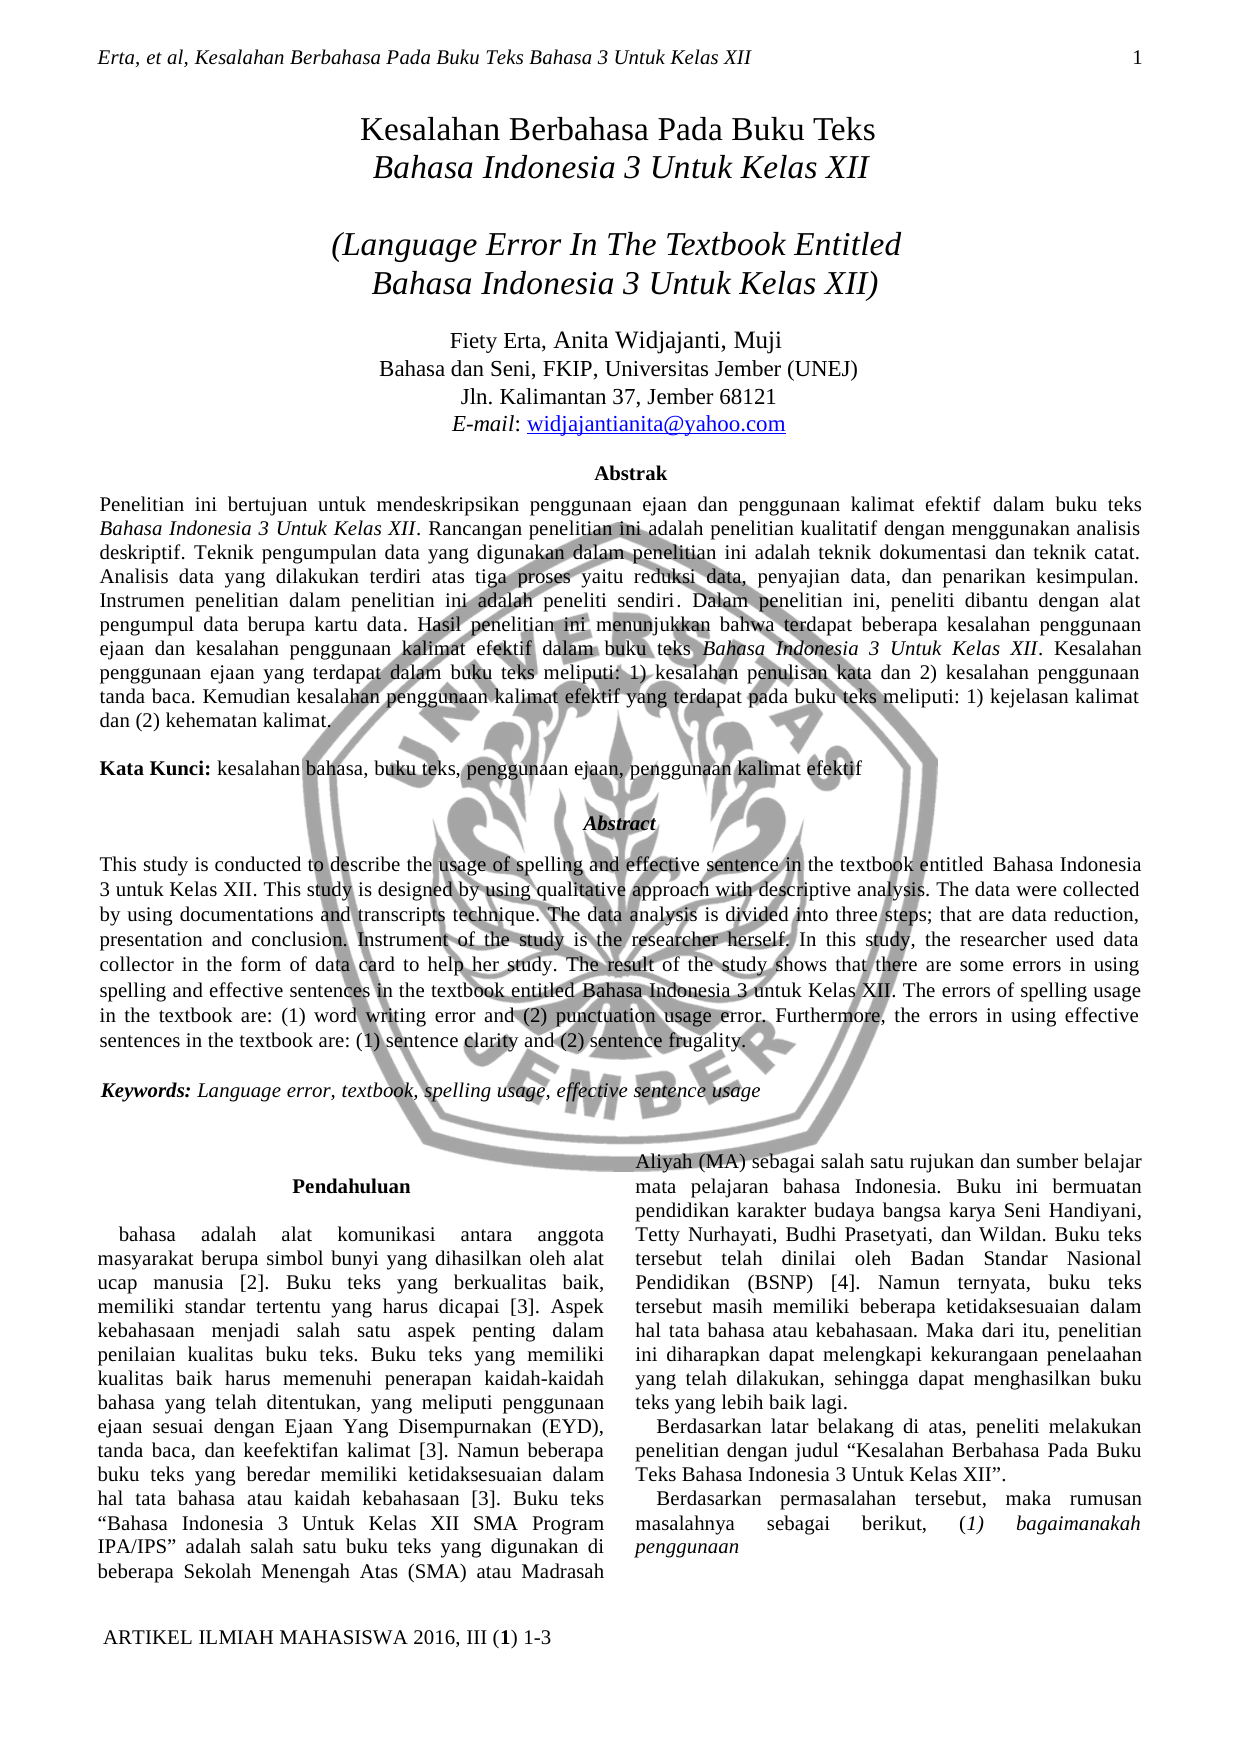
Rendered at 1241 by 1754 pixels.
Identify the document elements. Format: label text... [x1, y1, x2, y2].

picture [229, 835, 635, 851]
text Berdasarkan permasalahan tersebut, maka rumusan masalahnya sebagai berikut, (1) bagaimanakah penggunaan [635, 1486, 1143, 1558]
subtitle Bahasa Indonesia 3 Untuk Kelas XII) [101, 263, 1144, 301]
picture [229, 732, 635, 756]
picture [229, 1052, 635, 1078]
text Berdasarkan latar belakang di atas, peneliti melakukan penelitian dengan judul “Kesalahan Berbahasa Pada Buku Teks Bahasa Indonesia 3 Untuk Kelas XII”. [635, 1414, 1143, 1486]
text Abstract [99, 811, 1142, 835]
text Pendahuluan [97, 1173, 605, 1197]
subtitle Kesalahan Berbahasa Pada Buku Teks [101, 109, 1144, 147]
picture [229, 1102, 635, 1247]
subtitle Bahasa Indonesia 3 Untuk Kelas XII [101, 147, 1144, 186]
text Penelitian ini bertujuan untuk mendeskripsikan penggunaan ejaan dan penggunaan kalimat efektif dalam buku teks Bahasa Indonesia 3 Untuk Kelas XII. Rancangan penelitian ini adalah penelitian kualitatif dengan menggunakan analisis deskriptif. Teknik pengumpulan data yang digunakan dalam penelitian ini adalah teknik dokumentasi dan teknik catat. Analisis data yang dilakukan terdiri atas tiga proses yaitu reduksi data, penyajian data, dan penarikan kesimpulan. Instrumen penelitian dalam penelitian ini adalah peneliti sendiri. Dalam penelitian ini, peneliti dibantu dengan alat pengumpul data berupa kartu data. Hasil penelitian ini menunjukkan bahwa terdapat beberapa kesalahan penggunaan ejaan dan kesalahan penggunaan kalimat efektif dalam buku teks Bahasa Indonesia 3 Untuk Kelas XII. Kesalahan penggunaan ejaan yang terdapat dalam buku teks meliputi: 1) kesalahan penulisan kata dan 2) kesalahan penggunaan tanda baca. Kemudian kesalahan penggunaan kalimat efektif yang terdapat pada buku teks meliputi: 1) kejelasan kalimat dan (2) kehematan kalimat. [99, 491, 1142, 732]
subtitle (Language Error In The Textbook Entitled [101, 224, 1144, 263]
text Kata Kunci: kesalahan bahasa, buku teks, penggunaan ejaan, penggunaan kalimat efektif [99, 756, 1142, 780]
text bahasa adalah alat komunikasi antara anggota masyarakat berupa simbol bunyi yang dihasilkan oleh alat ucap manusia [2]. Buku teks yang berkualitas baik, memiliki standar tertentu yang harus dicapai [3]. Aspek kebahasaan menjadi salah satu aspek penting dalam penilaian kualitas buku teks. Buku teks yang memiliki kualitas baik harus memenuhi penerapan kaidah-kaidah bahasa yang telah ditentukan, yang meliputi penggunaan ejaan sesuai dengan Ejaan Yang Disempurnakan (EYD), tanda baca, dan keefektifan kalimat [3]. Namun beberapa buku teks yang beredar memiliki ketidaksesuaian dalam hal tata bahasa atau kaidah kebahasaan [3]. Buku teks “Bahasa Indonesia 3 Untuk Kelas XII SMA Program IPA/IPS” adalah salah satu buku teks yang digunakan di beberapa Sekolah Menengah Atas (SMA) atau Madrasah Aliyah (MA) sebagai salah satu rujukan dan sumber belajar mata pelajaran bahasa Indonesia. Buku ini bermuatan pendidikan karakter budaya bangsa karya Seni Handiyani, Tetty Nurhayati, Budhi Prasetyati, dan Wildan. Buku teks tersebut telah dinilai oleh Badan Standar Nasional Pendidikan (BSNP) [4]. Namun ternyata, buku teks tersebut masih memiliki beberapa ketidaksesuaian dalam hal tata bahasa atau kebahasaan. Maka dari itu, penelitian ini diharapkan dapat melengkapi kekurangaan penelaahan yang telah dilakukan, sehingga dapat menghasilkan buku teks yang lebih baik lagi. [635, 301, 1143, 1414]
text This study is conducted to describe the usage of spelling and effective sentence in the textbook entitled Bahasa Indonesia 3 untuk Kelas XII. This study is designed by using qualitative approach with descriptive analysis. The data were collected by using documentations and transcripts technique. The data analysis is divided into three steps; that are data reduction, presentation and conclusion. Instrument of the study is the researcher herself. In this study, the researcher used data collector in the form of data card to help her study. The result of the study shows that there are some errors in using spelling and effective sentences in the textbook entitled Bahasa Indonesia 3 untuk Kelas XII. The errors of spelling usage in the textbook are: (1) word writing error and (2) punctuation usage error. Furthermore, the errors in using effective sentences in the textbook are: (1) sentence clarity and (2) sentence frugality. [99, 851, 1142, 1052]
text Abstrak [248, 461, 1014, 485]
text Fiety Erta, Anita Widjajanti, Muji [101, 325, 1136, 354]
text Bahasa dan Seni, FKIP, Universitas Jember (UNEJ) Jln. Kalimantan 37, Jember 68121 [101, 355, 1136, 409]
text Keywords: Language error, textbook, spelling usage, effective sentence usage [101, 1078, 1140, 1102]
text E-mail: widjajantianita@yahoo.com [101, 410, 1136, 436]
picture [229, 780, 635, 811]
text bahasa adalah alat komunikasi antara anggota masyarakat berupa simbol bunyi yang dihasilkan oleh alat ucap manusia [2]. Buku teks yang berkualitas baik, memiliki standar tertentu yang harus dicapai [3]. Aspek kebahasaan menjadi salah satu aspek penting dalam penilaian kualitas buku teks. Buku teks yang memiliki kualitas baik harus memenuhi penerapan kaidah-kaidah bahasa yang telah ditentukan, yang meliputi penggunaan ejaan sesuai dengan Ejaan Yang Disempurnakan (EYD), tanda baca, dan keefektifan kalimat [3]. Namun beberapa buku teks yang beredar memiliki ketidaksesuaian dalam hal tata bahasa atau kaidah kebahasaan [3]. Buku teks “Bahasa Indonesia 3 Untuk Kelas XII SMA Program IPA/IPS” adalah salah satu buku teks yang digunakan di beberapa Sekolah Menengah Atas (SMA) atau Madrasah Aliyah (MA) sebagai salah satu rujukan dan sumber belajar mata pelajaran bahasa Indonesia. Buku ini bermuatan pendidikan karakter budaya bangsa karya Seni Handiyani, Tetty Nurhayati, Budhi Prasetyati, dan Wildan. Buku teks tersebut telah dinilai oleh Badan Standar Nasional Pendidikan (BSNP) [4]. Namun ternyata, buku teks tersebut masih memiliki beberapa ketidaksesuaian dalam hal tata bahasa atau kebahasaan. Maka dari itu, penelitian ini diharapkan dapat melengkapi kekurangaan penelaahan yang telah dilakukan, sehingga dapat menghasilkan buku teks yang lebih baik lagi. [97, 1222, 605, 1582]
picture [229, 447, 635, 491]
